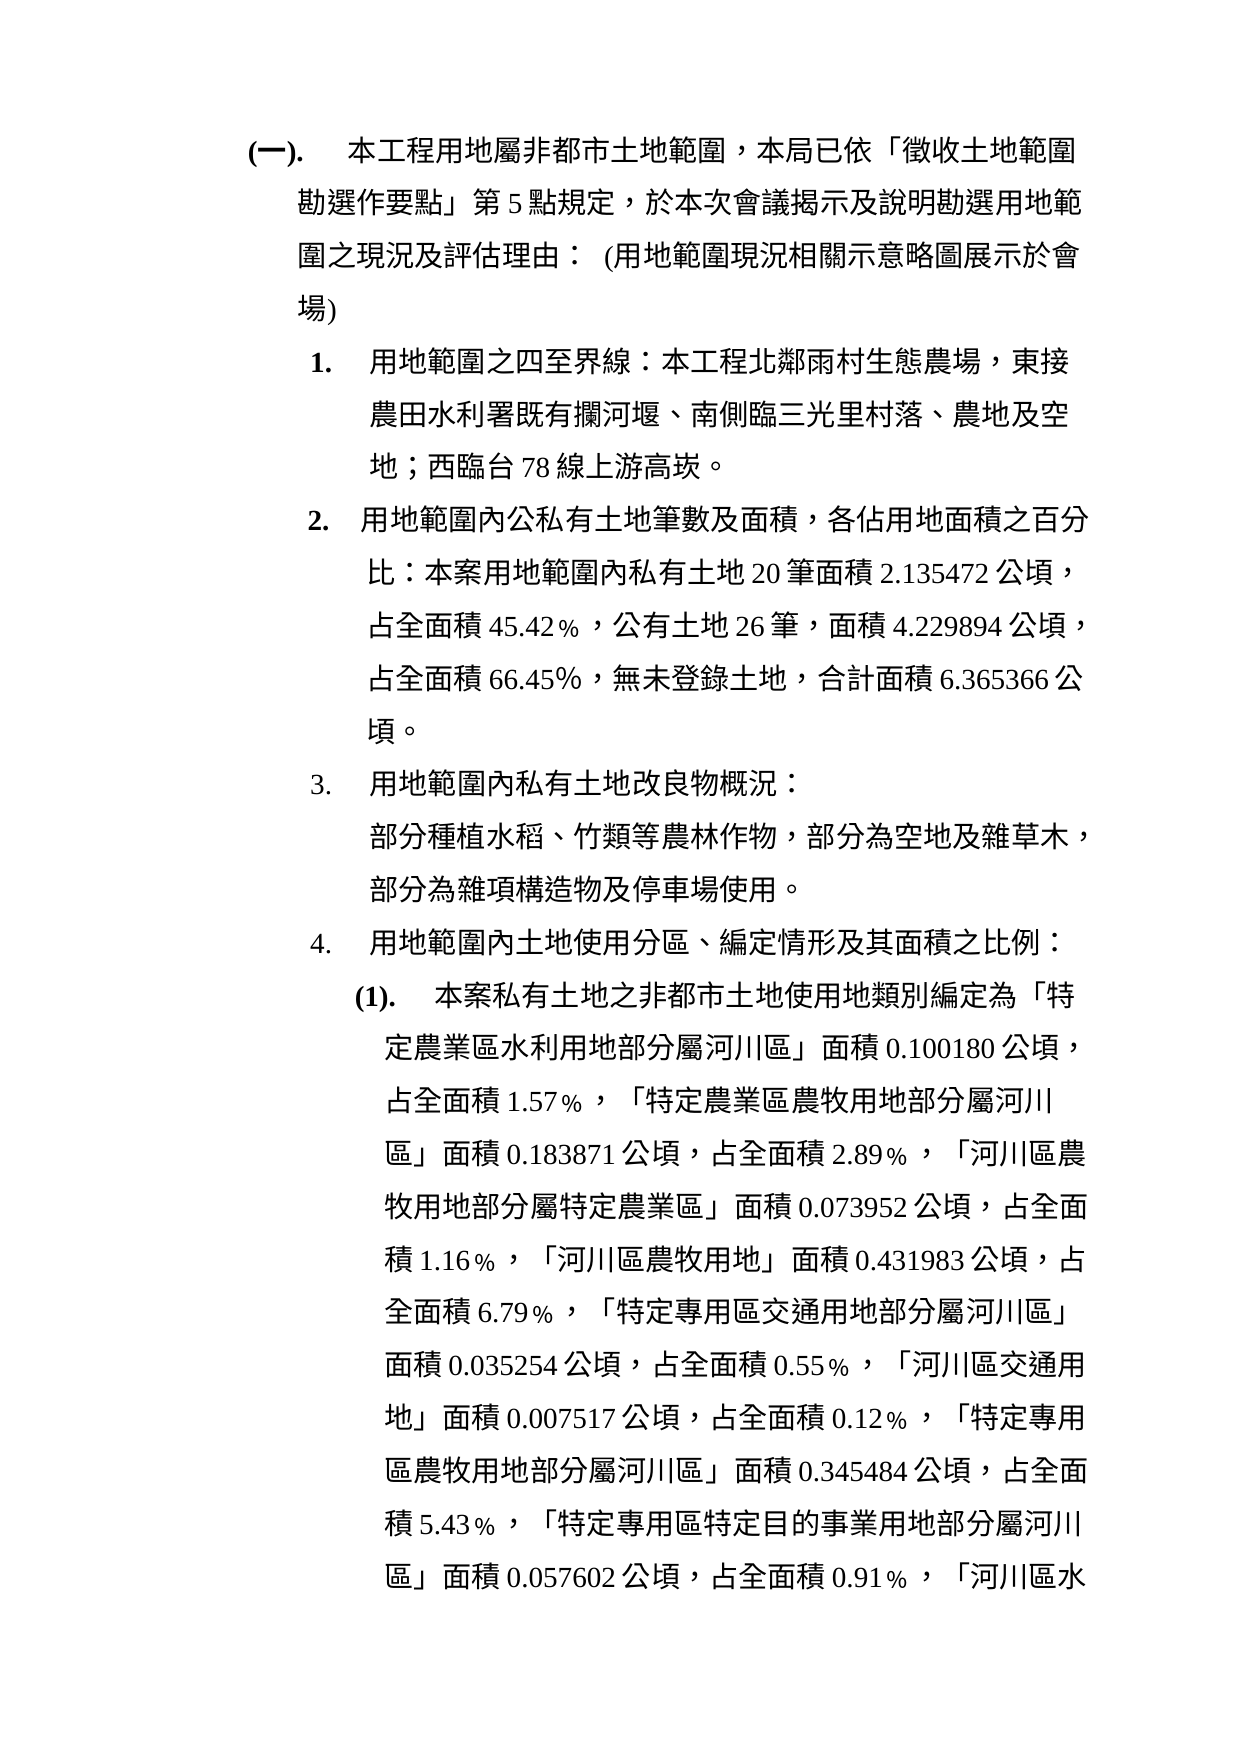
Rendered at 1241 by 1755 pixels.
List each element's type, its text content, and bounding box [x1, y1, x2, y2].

list 本工程用地屬非都市土地範圍，本局已依「徵收土地範圍勘選作要點」第5點規定，於本次會議揭示及說明勘選用地範圍之現況及評估理由： (用地範圍現況相關示意略圖展示於會場) [248, 127, 1093, 328]
text 部分種植水稻、竹類等農林作物，部分為空地及雜草木，部分為雜項構造物及停車場使用。 [369, 814, 1093, 909]
list 用地範圍內公私有土地筆數及面積，各佔用地面積之百分比：本案用地範圍內私有土地20筆面積2.135472公頃，占全面積45.42﹪，公有土地26筆，面積4.229894公頃，占全面積66.45％，無未登錄土地，合計面積6.365366公頃。 [307, 497, 1093, 750]
list 用地範圍之四至界線：本工程北鄰雨村生態農場，東接農田水利署既有攔河堰、南側臨三光里村落、農地及空地；西臨台78線上游高崁。 [310, 338, 1093, 486]
list 用地範圍內土地使用分區、編定情形及其面積之比例： [147, 919, 1093, 962]
list 本案私有土地之非都市土地使用地類別編定為「特定農業區水利用地部分屬河川區」面積0.100180公頃，占全面積1.57﹪，「特定農業區農牧用地部分屬河川區」面積0.183871公頃，占全面積2.89﹪，「河川區農牧用地部分屬特定農業區」面積0.073952公頃，占全面積1.16﹪，「河川區農牧用地」面積0.431983公頃，占全面積6.79﹪，「特定專用區交通用地部分屬河川區」面積0.035254公頃，占全面積0.55﹪，「河川區交通用地」面積0.007517公頃，占全面積0.12﹪，「特定專用區農牧用地部分屬河川區」面積0.345484公頃，占全面積5.43﹪，「特定專用區特定目的事業用地部分屬河川區」面積0.057602公頃，占全面積0.91﹪，「河川區水 [354, 972, 1093, 1595]
list 用地範圍內私有土地改良物概況： [147, 761, 1093, 803]
